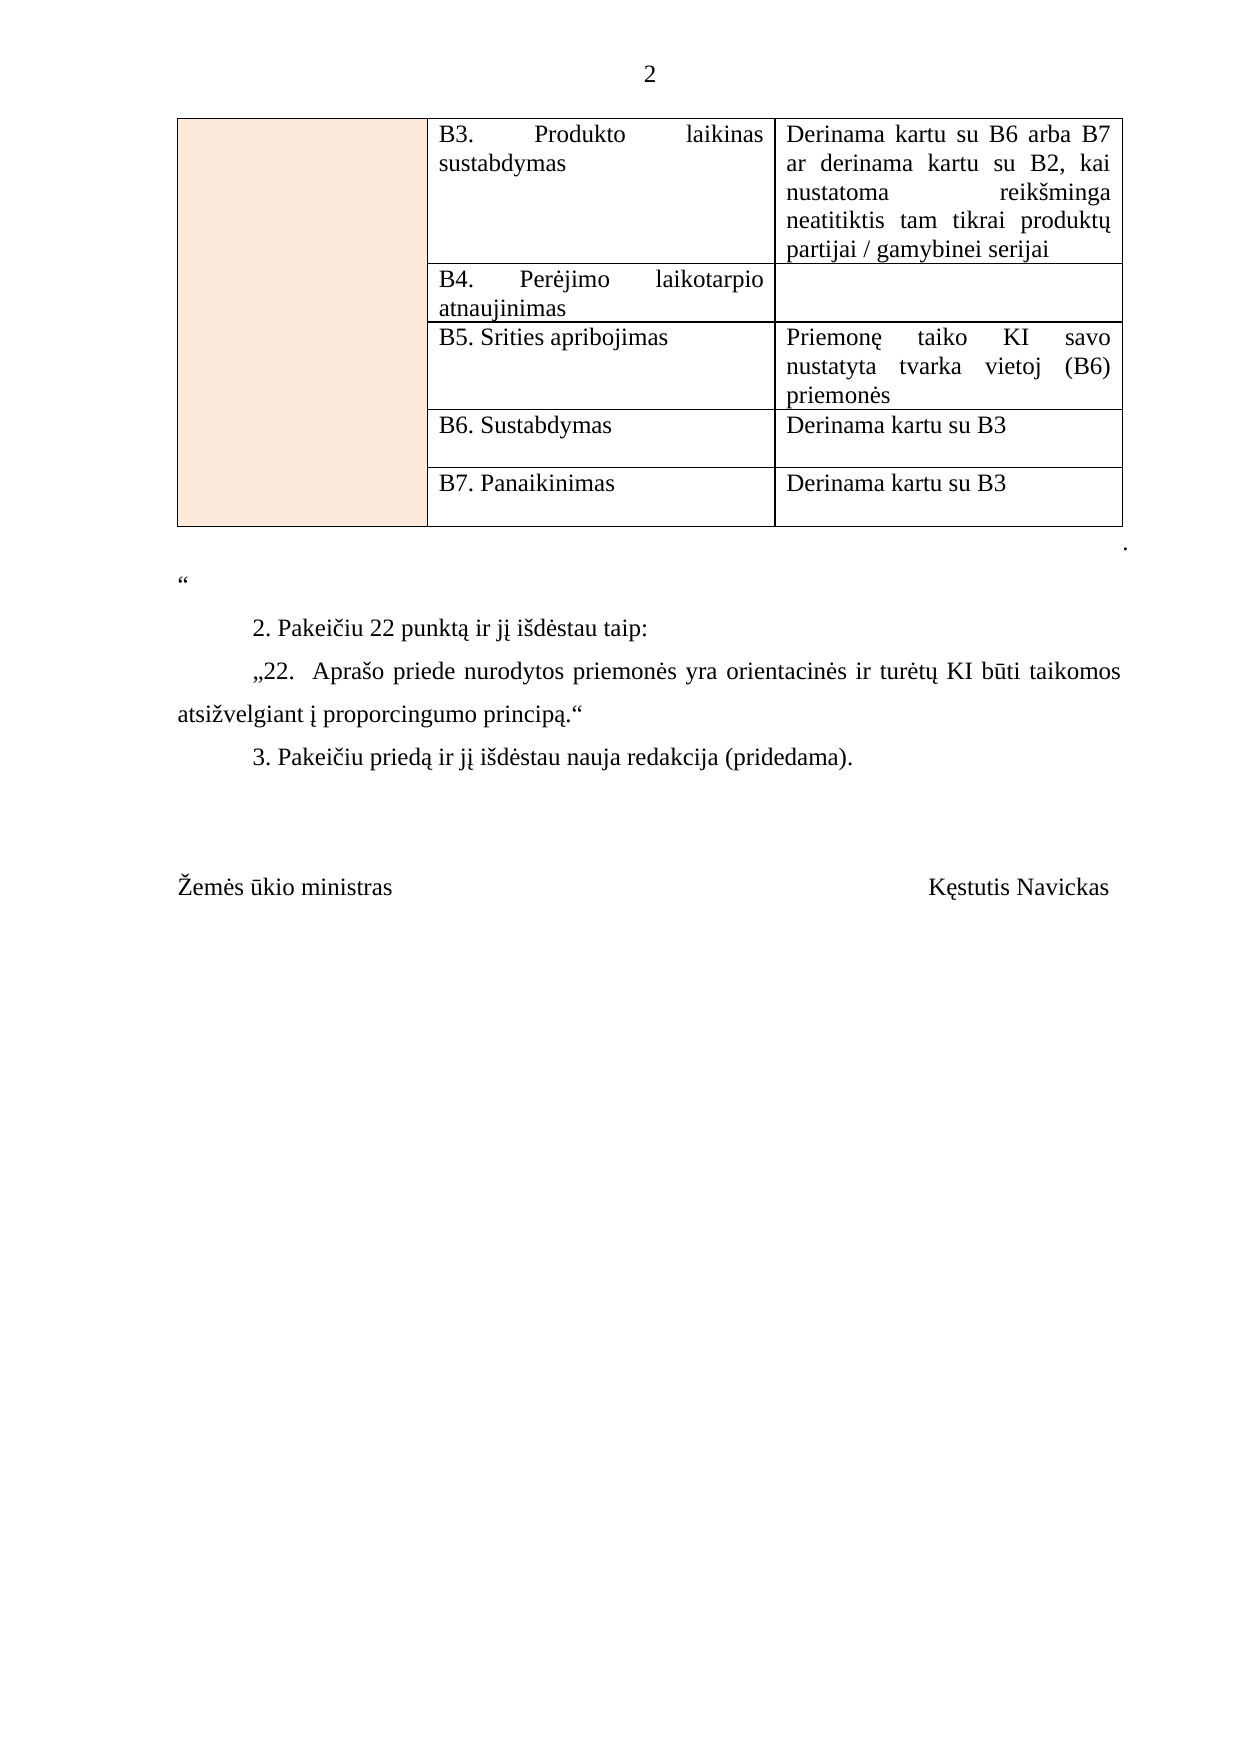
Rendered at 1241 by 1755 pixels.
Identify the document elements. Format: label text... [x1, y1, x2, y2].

table_cell Derinama kartu su B3 [776, 468, 1122, 526]
table_cell [178, 119, 427, 526]
table_cell B4. Perėjimo laikotarpio atnaujinimas [428, 264, 774, 321]
table_cell Derinama kartu su B3 [776, 410, 1122, 467]
text 2. Pakeičiu 22 punktą ir jį išdėstau taip: [177, 613, 1122, 642]
text Žemės ūkio ministras Kęstutis Navickas [177, 872, 1122, 901]
text 3. Pakeičiu priedą ir jį išdėstau nauja redakcija (pridedama). [177, 742, 1122, 771]
text .“ [177, 527, 1122, 599]
table_cell B5. Srities apribojimas [428, 323, 774, 409]
table_cell B6. Sustabdymas [428, 410, 774, 467]
table_cell [776, 264, 1122, 321]
table_cell B3. Produkto laikinas sustabdymas [428, 119, 774, 263]
text „22. Aprašo priede nurodytos priemonės yra orientacinės ir turėtų KI būti taikomos atsižvelgiant į proporcingumo principą.“ [177, 656, 1122, 728]
table_cell Priemonę taiko KI savo nustatyta tvarka vietoj (B6) priemonės [776, 323, 1122, 409]
table_cell B7. Panaikinimas [428, 468, 774, 526]
table_cell Derinama kartu su B6 arba B7 ar derinama kartu su B2, kai nustatoma reikšminga neatitiktis tam tikrai produktų partijai / gamybinei serijai [776, 119, 1122, 263]
